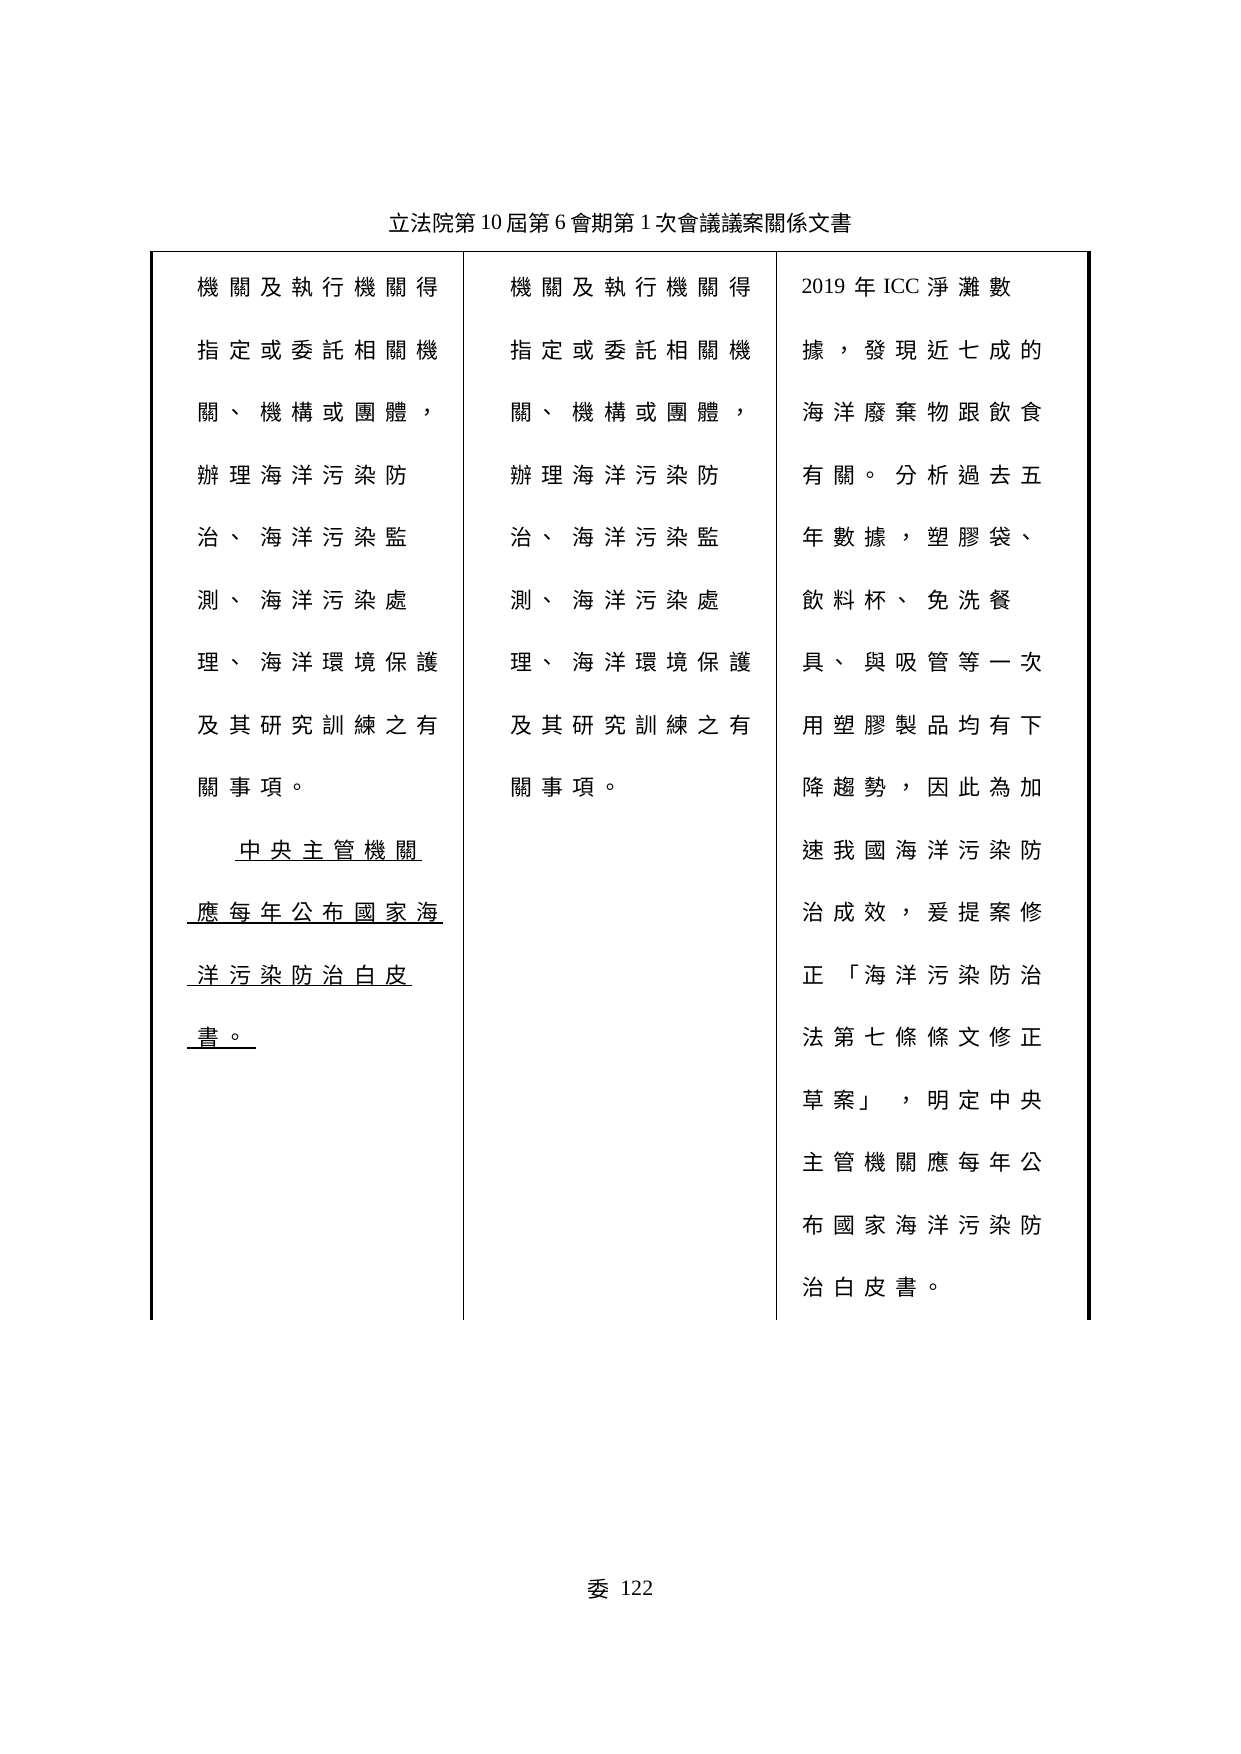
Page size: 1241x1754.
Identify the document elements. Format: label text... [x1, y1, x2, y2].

table_cell 2019年ICC淨灘數據，發現近七成的海洋廢棄物跟飲食有關。分析過去五年數據，塑膠袋、飲料杯、免洗餐具、與吸管等一次用塑膠製品均有下降趨勢，因此為加速我國海洋污染防治成效，爰提案修正「海洋污染防治法第七條條文修正草案」，明定中央主管機關應每年公布國家海洋污染防治白皮書。 [777, 252, 1087, 1320]
table_cell 機關及執行機關得指定或委託相關機關、機構或團體，辦理海洋污染防治、海洋污染監測、海洋污染處理、海洋環境保護及其研究訓練之有關事項。 中央主管機關應每年公布國家海洋污染防治白皮書。 [153, 252, 463, 1320]
table_cell 機關及執行機關得指定或委託相關機關、機構或團體，辦理海洋污染防治、海洋污染監測、海洋污染處理、海洋環境保護及其研究訓練之有關事項。 [464, 252, 776, 1320]
